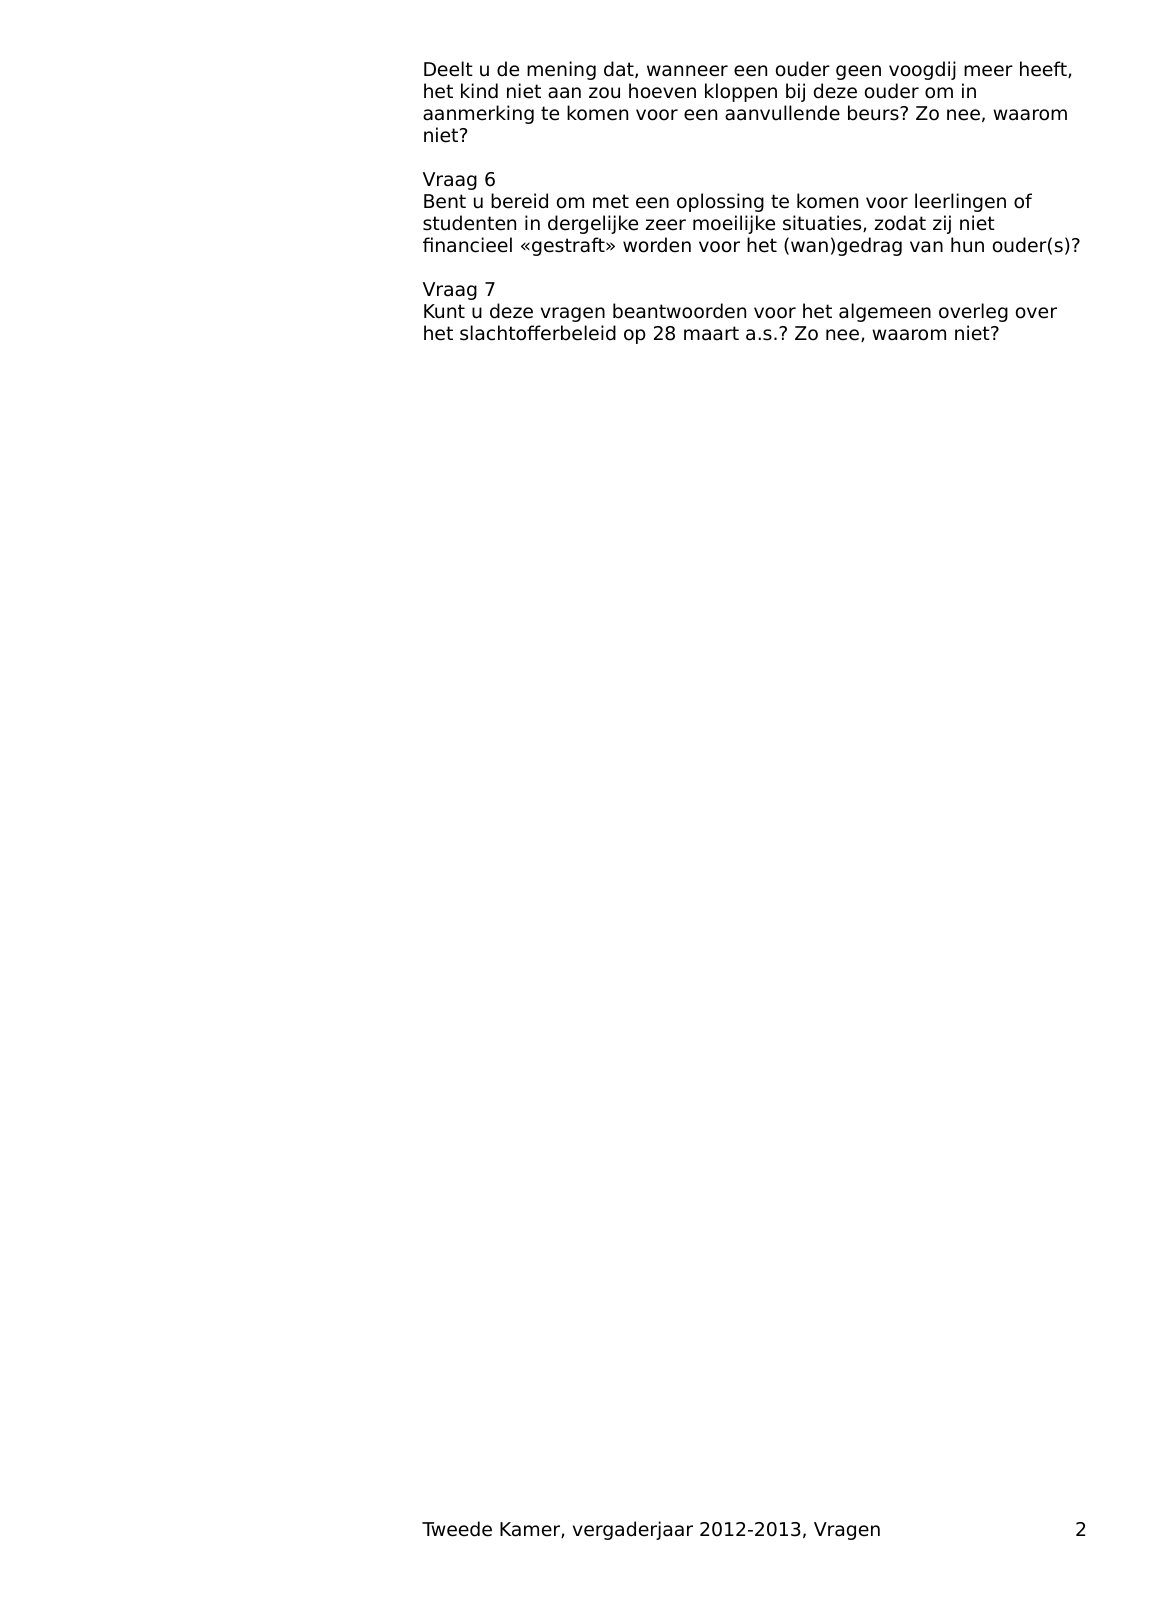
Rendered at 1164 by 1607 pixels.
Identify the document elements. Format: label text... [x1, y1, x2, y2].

text Kunt u deze vragen beantwoorden voor het algemeen overleg over het slachtofferbeleid op 28 maart a.s.? Zo nee, waarom niet? [422, 301, 1087, 345]
text Vraag 7 [422, 279, 1087, 301]
text Deelt u de mening dat, wanneer een ouder geen voogdij meer heeft, het kind niet aan zou hoeven kloppen bij deze ouder om in aanmerking te komen voor een aanvullende beurs? Zo nee, waarom niet? [422, 59, 1087, 147]
text Bent u bereid om met een oplossing te komen voor leerlingen of studenten in dergelijke zeer moeilijke situaties, zodat zij niet financieel «gestraft» worden voor het (wan)gedrag van hun ouder(s)? [422, 191, 1087, 257]
text Vraag 6 [422, 169, 1087, 191]
